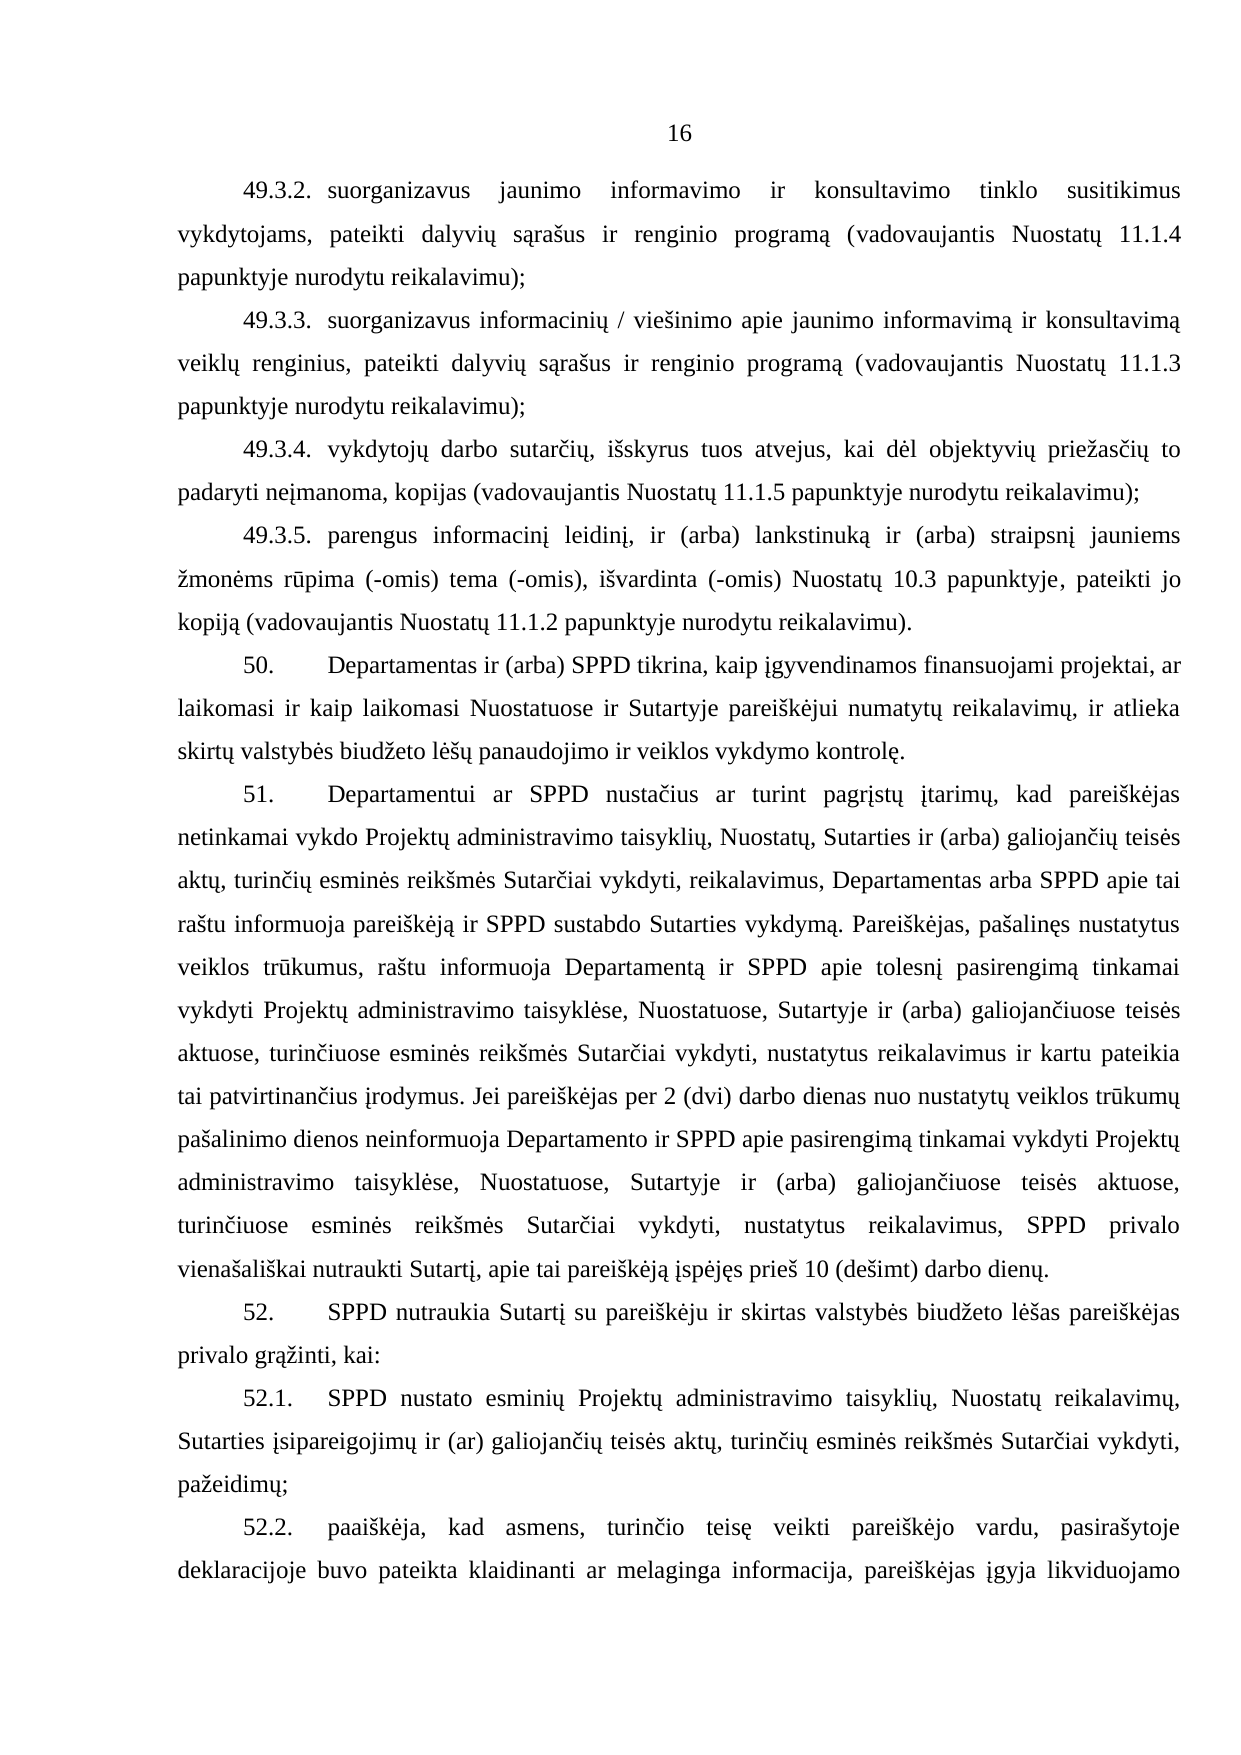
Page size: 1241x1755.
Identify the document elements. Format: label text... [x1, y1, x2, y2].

text 49.3.2. suorganizavus jaunimo informavimo ir konsultavimo tinklo susitikimus vykdytojams, pateikti dalyvių sąrašus ir renginio programą (vadovaujantis Nuostatų 11.1.4 papunktyje nurodytu reikalavimu); [177, 176, 1181, 291]
text 52.2. paaiškėja, kad asmens, turinčio teisę veikti pareiškėjo vardu, pasirašytoje deklaracijoje buvo pateikta klaidinanti ar melaginga informacija, pareiškėjas įgyja likviduojamo [177, 1512, 1181, 1584]
text 49.3.3. suorganizavus informacinių / viešinimo apie jaunimo informavimą ir konsultavimą veiklų renginius, pateikti dalyvių sąrašus ir renginio programą (vadovaujantis Nuostatų 11.1.3 papunktyje nurodytu reikalavimu); [177, 305, 1181, 420]
text 51. Departamentui ar SPPD nustačius ar turint pagrįstų įtarimų, kad pareiškėjas netinkamai vykdo Projektų administravimo taisyklių, Nuostatų, Sutarties ir (arba) galiojančių teisės aktų, turinčių esminės reikšmės Sutarčiai vykdyti, reikalavimus, Departamentas arba SPPD apie tai raštu informuoja pareiškėją ir SPPD sustabdo Sutarties vykdymą. Pareiškėjas, pašalinęs nustatytus veiklos trūkumus, raštu informuoja Departamentą ir SPPD apie tolesnį pasirengimą tinkamai vykdyti Projektų administravimo taisyklėse, Nuostatuose, Sutartyje ir (arba) galiojančiuose teisės aktuose, turinčiuose esminės reikšmės Sutarčiai vykdyti, nustatytus reikalavimus ir kartu pateikia tai patvirtinančius įrodymus. Jei pareiškėjas per 2 (dvi) darbo dienas nuo nustatytų veiklos trūkumų pašalinimo dienos neinformuoja Departamento ir SPPD apie pasirengimą tinkamai vykdyti Projektų administravimo taisyklėse, Nuostatuose, Sutartyje ir (arba) galiojančiuose teisės aktuose, turinčiuose esminės reikšmės Sutarčiai vykdyti, nustatytus reikalavimus, SPPD privalo vienašališkai nutraukti Sutartį, apie tai pareiškėją įspėjęs prieš 10 (dešimt) darbo dienų. [177, 779, 1181, 1282]
text 50. Departamentas ir (arba) SPPD tikrina, kaip įgyvendinamos finansuojami projektai, ar laikomasi ir kaip laikomasi Nuostatuose ir Sutartyje pareiškėjui numatytų reikalavimų, ir atlieka skirtų valstybės biudžeto lėšų panaudojimo ir veiklos vykdymo kontrolę. [177, 650, 1181, 765]
text 49.3.4. vykdytojų darbo sutarčių, išskyrus tuos atvejus, kai dėl objektyvių priežasčių to padaryti neįmanoma, kopijas (vadovaujantis Nuostatų 11.1.5 papunktyje nurodytu reikalavimu); [177, 434, 1181, 506]
text 52.1. SPPD nustato esminių Projektų administravimo taisyklių, Nuostatų reikalavimų, Sutarties įsipareigojimų ir (ar) galiojančių teisės aktų, turinčių esminės reikšmės Sutarčiai vykdyti, pažeidimų; [177, 1383, 1181, 1498]
text 49.3.5. parengus informacinį leidinį, ir (arba) lankstinuką ir (arba) straipsnį jauniems žmonėms rūpima (-omis) tema (-omis), išvardinta (-omis) Nuostatų 10.3 papunktyje, pateikti jo kopiją (vadovaujantis Nuostatų 11.1.2 papunktyje nurodytu reikalavimu). [177, 521, 1181, 636]
text 52. SPPD nutraukia Sutartį su pareiškėju ir skirtas valstybės biudžeto lėšas pareiškėjas privalo grąžinti, kai: [177, 1297, 1181, 1369]
